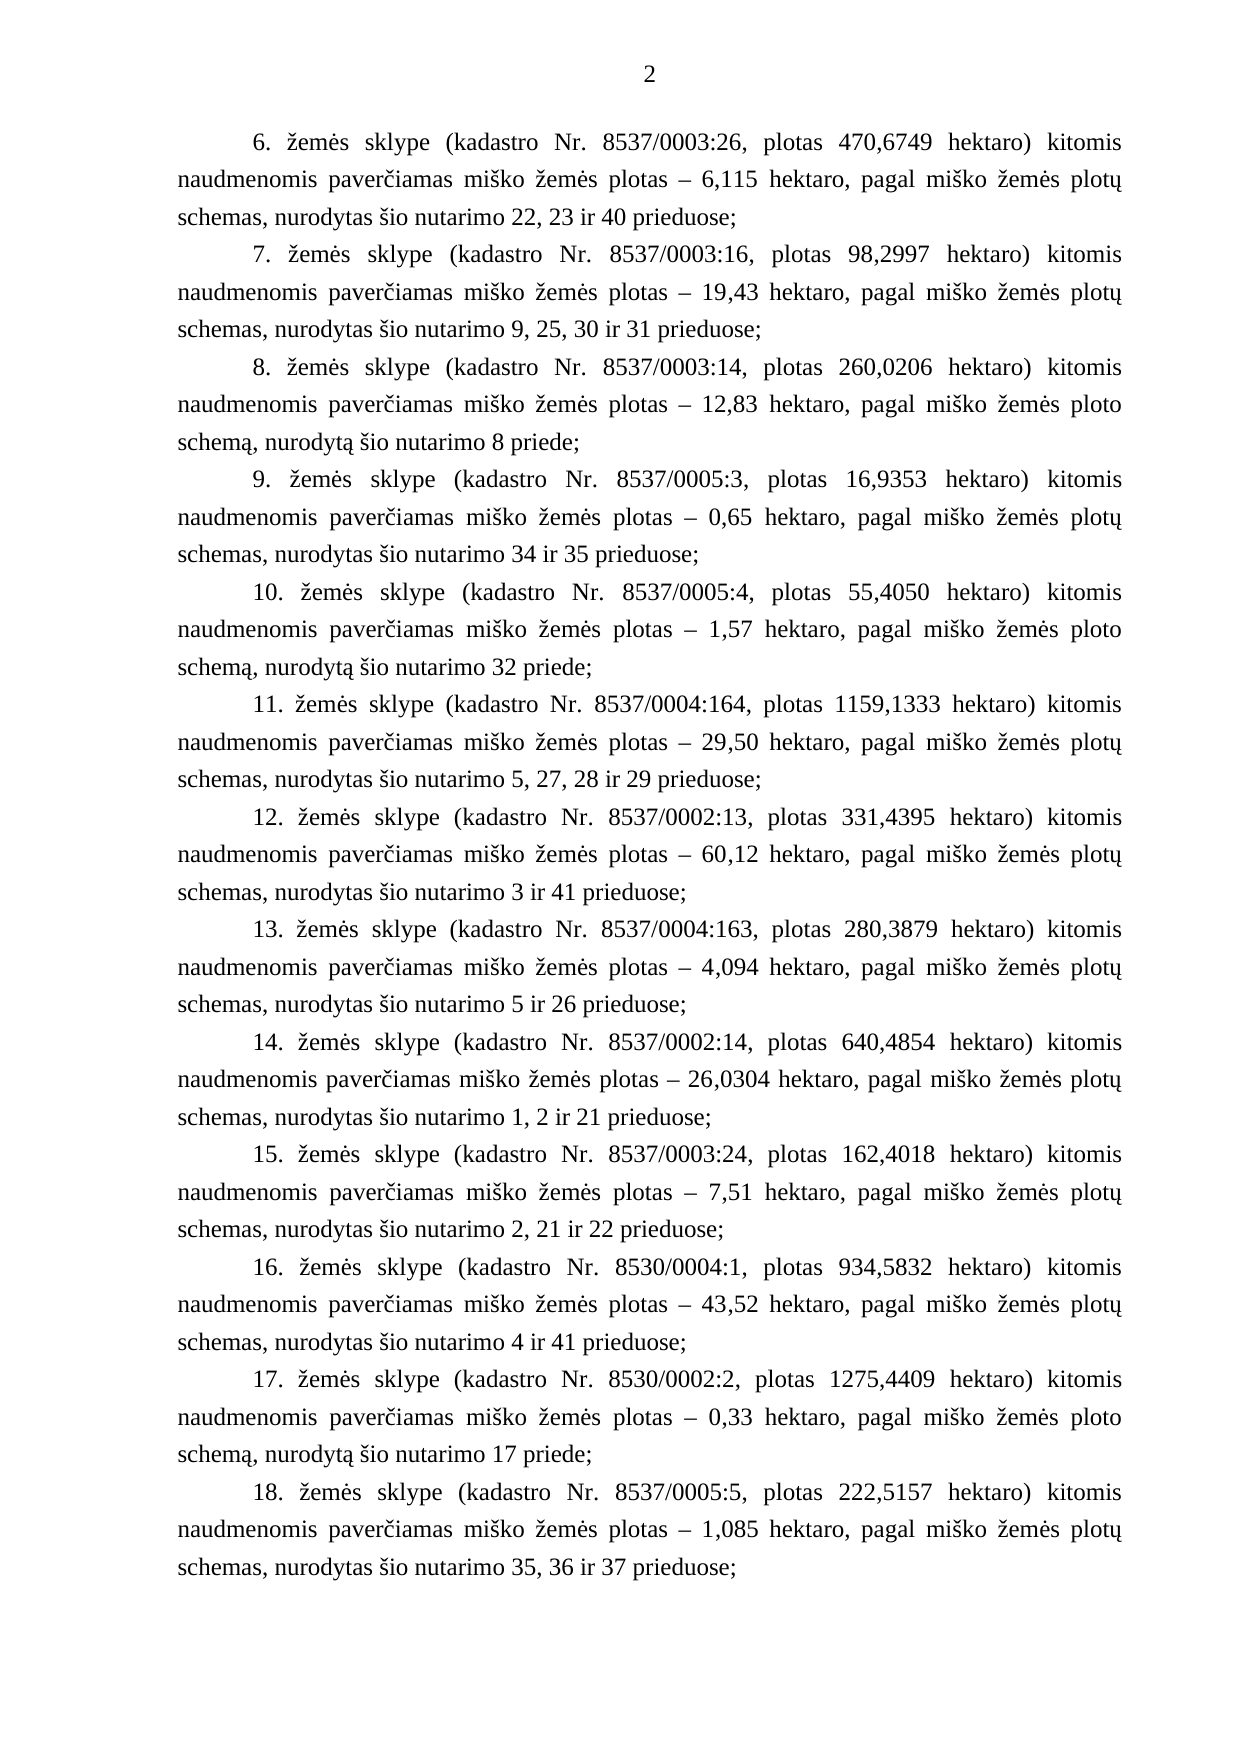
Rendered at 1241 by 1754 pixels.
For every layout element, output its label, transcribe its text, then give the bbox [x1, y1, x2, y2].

text 9. žemės sklype (kadastro Nr. 8537/0005:3, plotas 16,9353 hektaro) kitomis naudmenomis paverčiamas miško žemės plotas – 0,65 hektaro, pagal miško žemės plotų schemas, nurodytas šio nutarimo 34 ir 35 prieduose; [177, 456, 1122, 568]
text 17. žemės sklype (kadastro Nr. 8530/0002:2, plotas 1275,4409 hektaro) kitomis naudmenomis paverčiamas miško žemės plotas – 0,33 hektaro, pagal miško žemės ploto schemą, nurodytą šio nutarimo 17 priede; [177, 1356, 1122, 1468]
text 16. žemės sklype (kadastro Nr. 8530/0004:1, plotas 934,5832 hektaro) kitomis naudmenomis paverčiamas miško žemės plotas – 43,52 hektaro, pagal miško žemės plotų schemas, nurodytas šio nutarimo 4 ir 41 prieduose; [177, 1243, 1122, 1356]
text 18. žemės sklype (kadastro Nr. 8537/0005:5, plotas 222,5157 hektaro) kitomis naudmenomis paverčiamas miško žemės plotas – 1,085 hektaro, pagal miško žemės plotų schemas, nurodytas šio nutarimo 35, 36 ir 37 prieduose; [177, 1468, 1122, 1581]
text 8. žemės sklype (kadastro Nr. 8537/0003:14, plotas 260,0206 hektaro) kitomis naudmenomis paverčiamas miško žemės plotas – 12,83 hektaro, pagal miško žemės ploto schemą, nurodytą šio nutarimo 8 priede; [177, 343, 1122, 456]
text 12. žemės sklype (kadastro Nr. 8537/0002:13, plotas 331,4395 hektaro) kitomis naudmenomis paverčiamas miško žemės plotas – 60,12 hektaro, pagal miško žemės plotų schemas, nurodytas šio nutarimo 3 ir 41 prieduose; [177, 793, 1122, 906]
text 13. žemės sklype (kadastro Nr. 8537/0004:163, plotas 280,3879 hektaro) kitomis naudmenomis paverčiamas miško žemės plotas – 4,094 hektaro, pagal miško žemės plotų schemas, nurodytas šio nutarimo 5 ir 26 prieduose; [177, 906, 1122, 1018]
text 6. žemės sklype (kadastro Nr. 8537/0003:26, plotas 470,6749 hektaro) kitomis naudmenomis paverčiamas miško žemės plotas – 6,115 hektaro, pagal miško žemės plotų schemas, nurodytas šio nutarimo 22, 23 ir 40 prieduose; [177, 118, 1122, 231]
text 11. žemės sklype (kadastro Nr. 8537/0004:164, plotas 1159,1333 hektaro) kitomis naudmenomis paverčiamas miško žemės plotas – 29,50 hektaro, pagal miško žemės plotų schemas, nurodytas šio nutarimo 5, 27, 28 ir 29 prieduose; [177, 681, 1122, 793]
text 10. žemės sklype (kadastro Nr. 8537/0005:4, plotas 55,4050 hektaro) kitomis naudmenomis paverčiamas miško žemės plotas – 1,57 hektaro, pagal miško žemės ploto schemą, nurodytą šio nutarimo 32 priede; [177, 568, 1122, 681]
text 7. žemės sklype (kadastro Nr. 8537/0003:16, plotas 98,2997 hektaro) kitomis naudmenomis paverčiamas miško žemės plotas – 19,43 hektaro, pagal miško žemės plotų schemas, nurodytas šio nutarimo 9, 25, 30 ir 31 prieduose; [177, 231, 1122, 343]
text 14. žemės sklype (kadastro Nr. 8537/0002:14, plotas 640,4854 hektaro) kitomis naudmenomis paverčiamas miško žemės plotas – 26,0304 hektaro, pagal miško žemės plotų schemas, nurodytas šio nutarimo 1, 2 ir 21 prieduose; [177, 1018, 1122, 1131]
text 15. žemės sklype (kadastro Nr. 8537/0003:24, plotas 162,4018 hektaro) kitomis naudmenomis paverčiamas miško žemės plotas – 7,51 hektaro, pagal miško žemės plotų schemas, nurodytas šio nutarimo 2, 21 ir 22 prieduose; [177, 1131, 1122, 1243]
